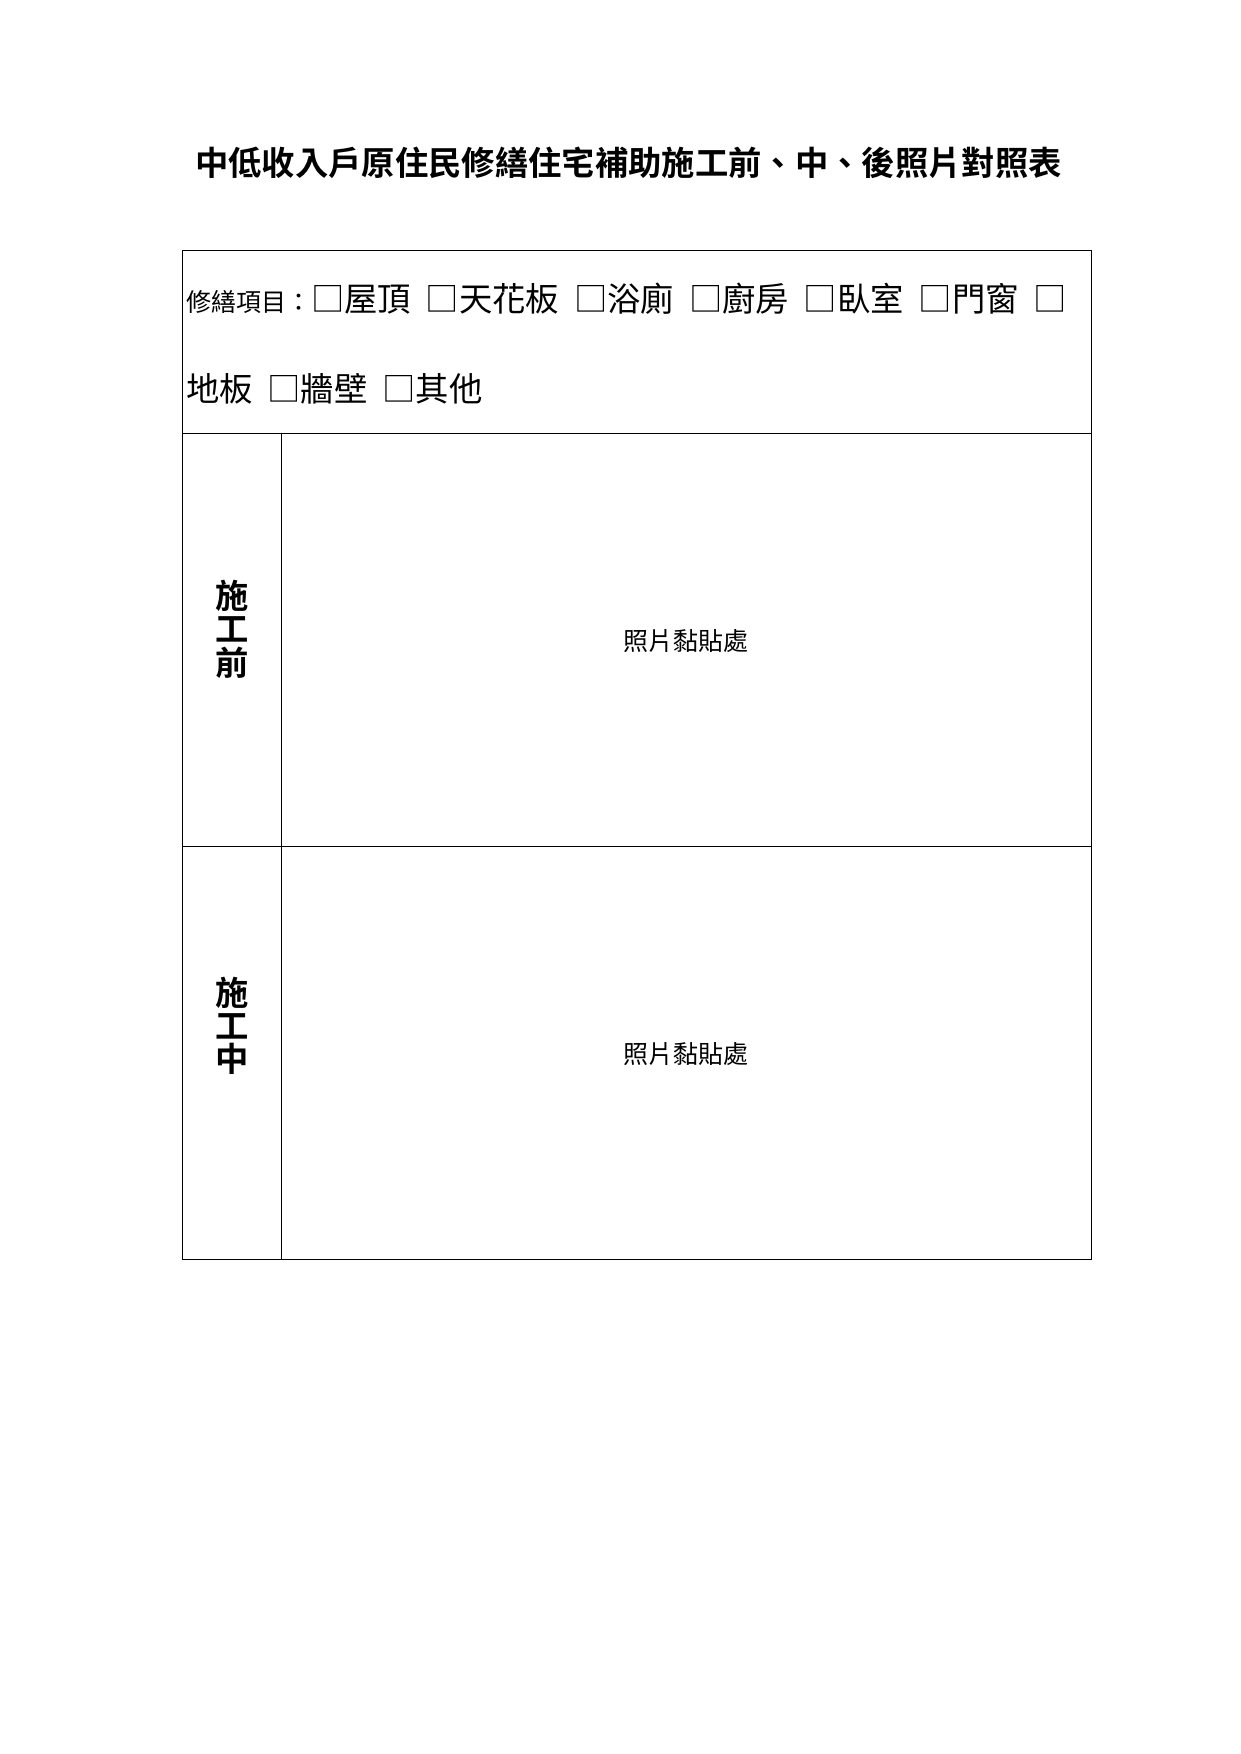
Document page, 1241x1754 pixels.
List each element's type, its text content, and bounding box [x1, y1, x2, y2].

table_cell 施工中 [183, 847, 281, 1259]
text 中低收入戶原住民修繕住宅補助施工前、中、後照片對照表 [169, 125, 1087, 188]
table_cell 照片黏貼處 [282, 847, 1091, 1259]
table_cell 施工前 [183, 434, 281, 846]
table_header 修繕項目：□屋頂 □天花板 □浴廁 □廚房 □臥室 □門窗 □地板 □牆壁 □其他 [183, 251, 1091, 432]
table_cell 照片黏貼處 [282, 434, 1091, 846]
